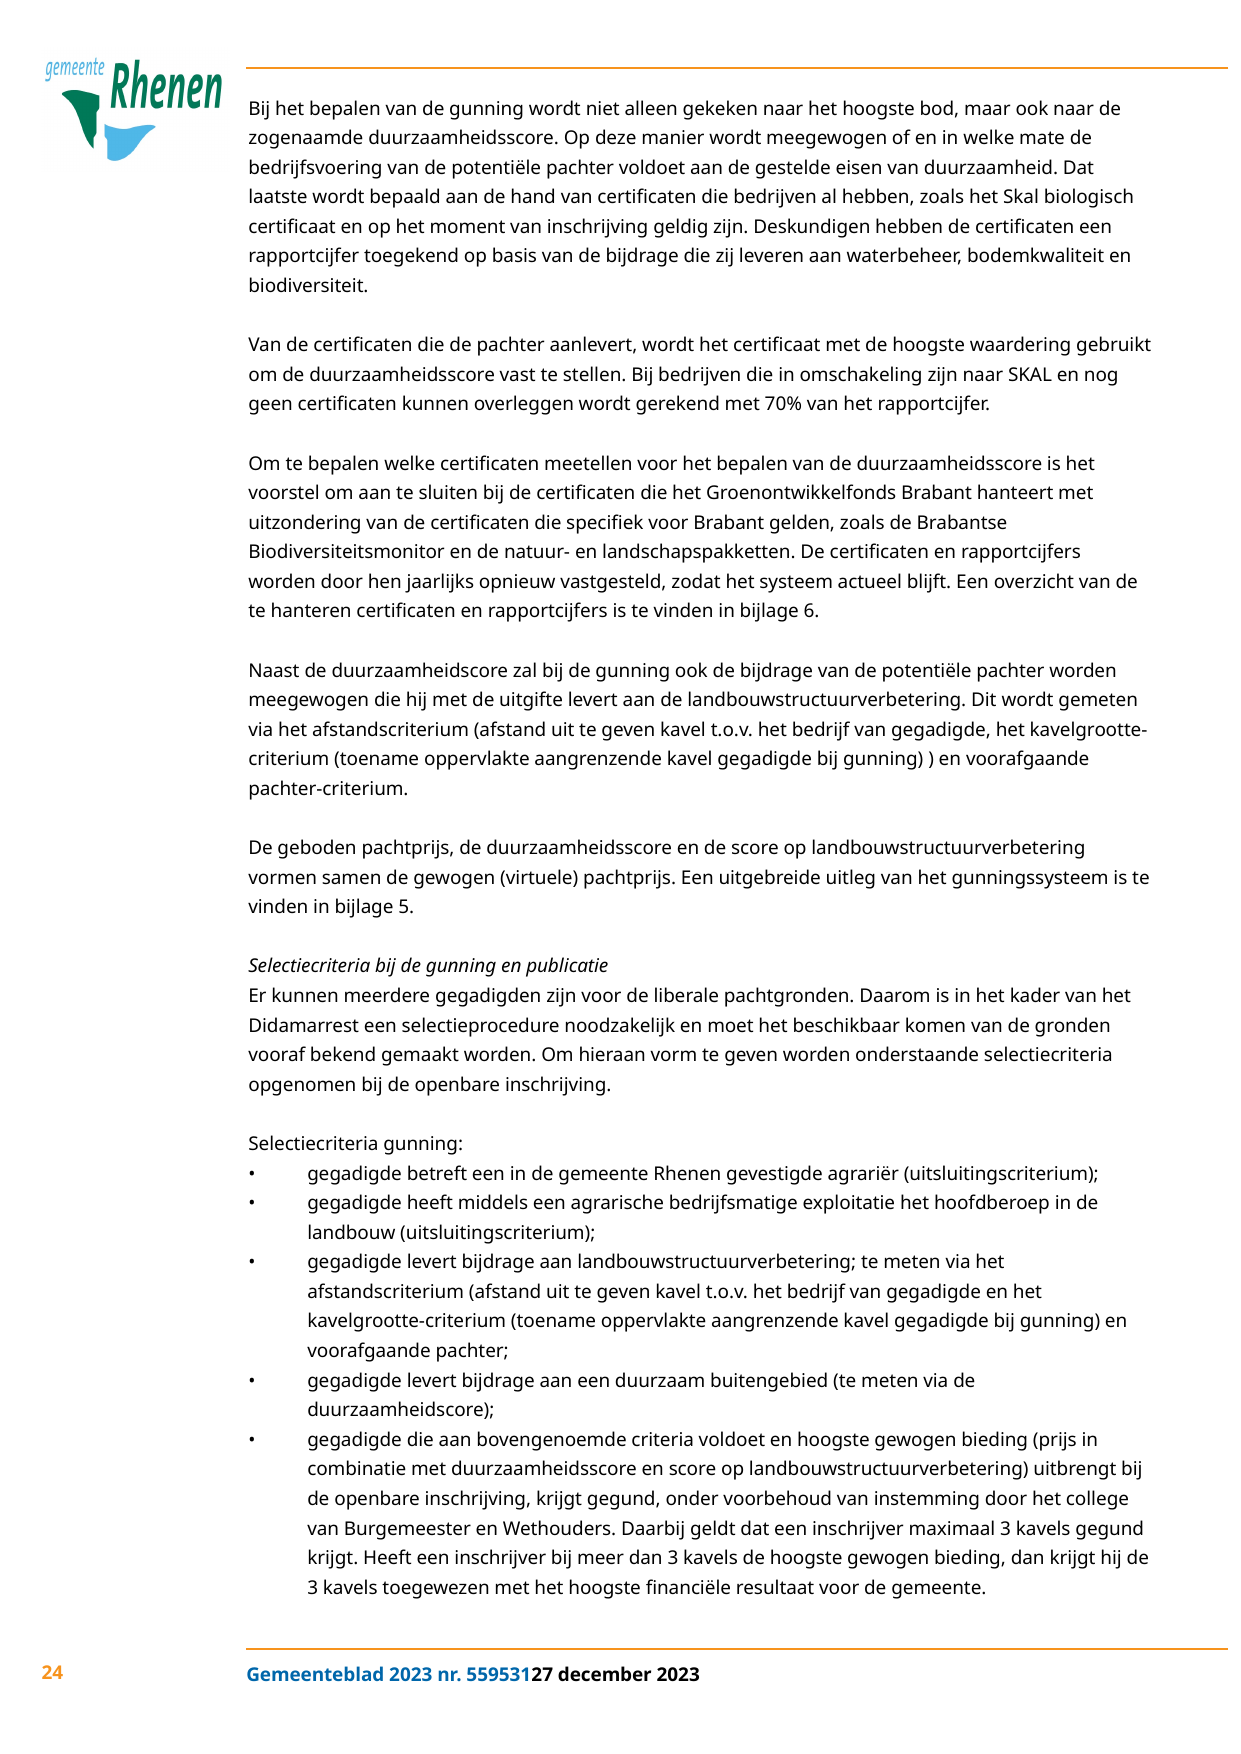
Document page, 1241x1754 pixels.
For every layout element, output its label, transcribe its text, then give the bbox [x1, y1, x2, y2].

text Om te bepalen welke certificaten meetellen voor het bepalen van de duurzaamheidsscore is het voorstel om aan te sluiten bij de certificaten die het Groenontwikkelfonds Brabant hanteert met uitzondering van de certificaten die specifiek voor Brabant gelden, zoals de Brabantse Biodiversiteitsmonitor en de natuur- en landschapspakketten. De certificaten en rapportcijfers worden door hen jaarlijks opnieuw vastgesteld, zodat het systeem actueel blijft. Een overzicht van de te hanteren certificaten en rapportcijfers is te vinden in bijlage 6. [248, 450, 1152, 623]
text Selectiecriteria bij de gunning en publicatie [248, 953, 1152, 978]
text De geboden pachtprijs, de duurzaamheidsscore en de score op landbouwstructuurverbetering vormen samen de gewogen (virtuele) pachtprijs. Een uitgebreide uitleg van het gunningssysteem is te vinden in bijlage 5. [248, 834, 1152, 919]
list gegadigde levert bijdrage aan landbouwstructuurverbetering; te meten via het afstandscriterium (afstand uit te geven kavel t.o.v. het bedrijf van gegadigde en het kavelgrootte-criterium (toename oppervlakte aangrenzende kavel gegadigde bij gunning) en voorafgaande pachter; [248, 1248, 1152, 1363]
text Naast de duurzaamheidscore zal bij de gunning ook de bijdrage van de potentiële pachter worden meegewogen die hij met de uitgifte levert aan de landbouwstructuurverbetering. Dit wordt gemeten via het afstandscriterium (afstand uit te geven kavel t.o.v. het bedrijf van gegadigde, het kavelgrootte-criterium (toename oppervlakte aangrenzende kavel gegadigde bij gunning) ) en voorafgaande pachter-criterium. [248, 657, 1152, 801]
text Er kunnen meerdere gegadigden zijn voor de liberale pachtgronden. Daarom is in het kader van het Didamarrest een selectieprocedure noodzakelijk en moet het beschikbaar komen van de gronden vooraf bekend gemaakt worden. Om hieraan vorm te geven worden onderstaande selectiecriteria opgenomen bij de openbare inschrijving. [248, 982, 1152, 1097]
list gegadigde heeft middels een agrarische bedrijfsmatige exploitatie het hoofdberoep in de landbouw (uitsluitingscriterium); [248, 1189, 1152, 1245]
list gegadigde betreft een in de gemeente Rhenen gevestigde agrariër (uitsluitingscriterium); [248, 1160, 1152, 1186]
list gegadigde levert bijdrage aan een duurzaam buitengebied (te meten via de duurzaamheidscore); [248, 1367, 1152, 1422]
text Selectiecriteria gunning: [248, 1130, 1152, 1156]
text Bij het bepalen van de gunning wordt niet alleen gekeken naar het hoogste bod, maar ook naar de zogenaamde duurzaamheidsscore. Op deze manier wordt meegewogen of en in welke mate de bedrijfsvoering van de potentiële pachter voldoet aan de gestelde eisen van duurzaamheid. Dat laatste wordt bepaald aan de hand van certificaten die bedrijven al hebben, zoals het Skal biologisch certificaat en op het moment van inschrijving geldig zijn. Deskundigen hebben de certificaten een rapportcijfer toegekend op basis van de bijdrage die zij leveren aan waterbeheer, bodemkwaliteit en biodiversiteit. [248, 95, 1152, 298]
text Van de certificaten die de pachter aanlevert, wordt het certificaat met de hoogste waardering gebruikt om de duurzaamheidsscore vast te stellen. Bij bedrijven die in omschakeling zijn naar SKAL en nog geen certificaten kunnen overleggen wordt gerekend met 70% van het rapportcijfer. [248, 331, 1152, 416]
list gegadigde die aan bovengenoemde criteria voldoet en hoogste gewogen bieding (prijs in combinatie met duurzaamheidsscore en score op landbouwstructuurverbetering) uitbrengt bij de openbare inschrijving, krijgt gegund, onder voorbehoud van instemming door het college van Burgemeester en Wethouders. Daarbij geldt dat een inschrijver maximaal 3 kavels gegund krijgt. Heeft een inschrijver bij meer dan 3 kavels de hoogste gewogen bieding, dan krijgt hij de 3 kavels toegewezen met het hoogste financiële resultaat voor de gemeente. [248, 1426, 1152, 1600]
picture [41, 47, 231, 172]
